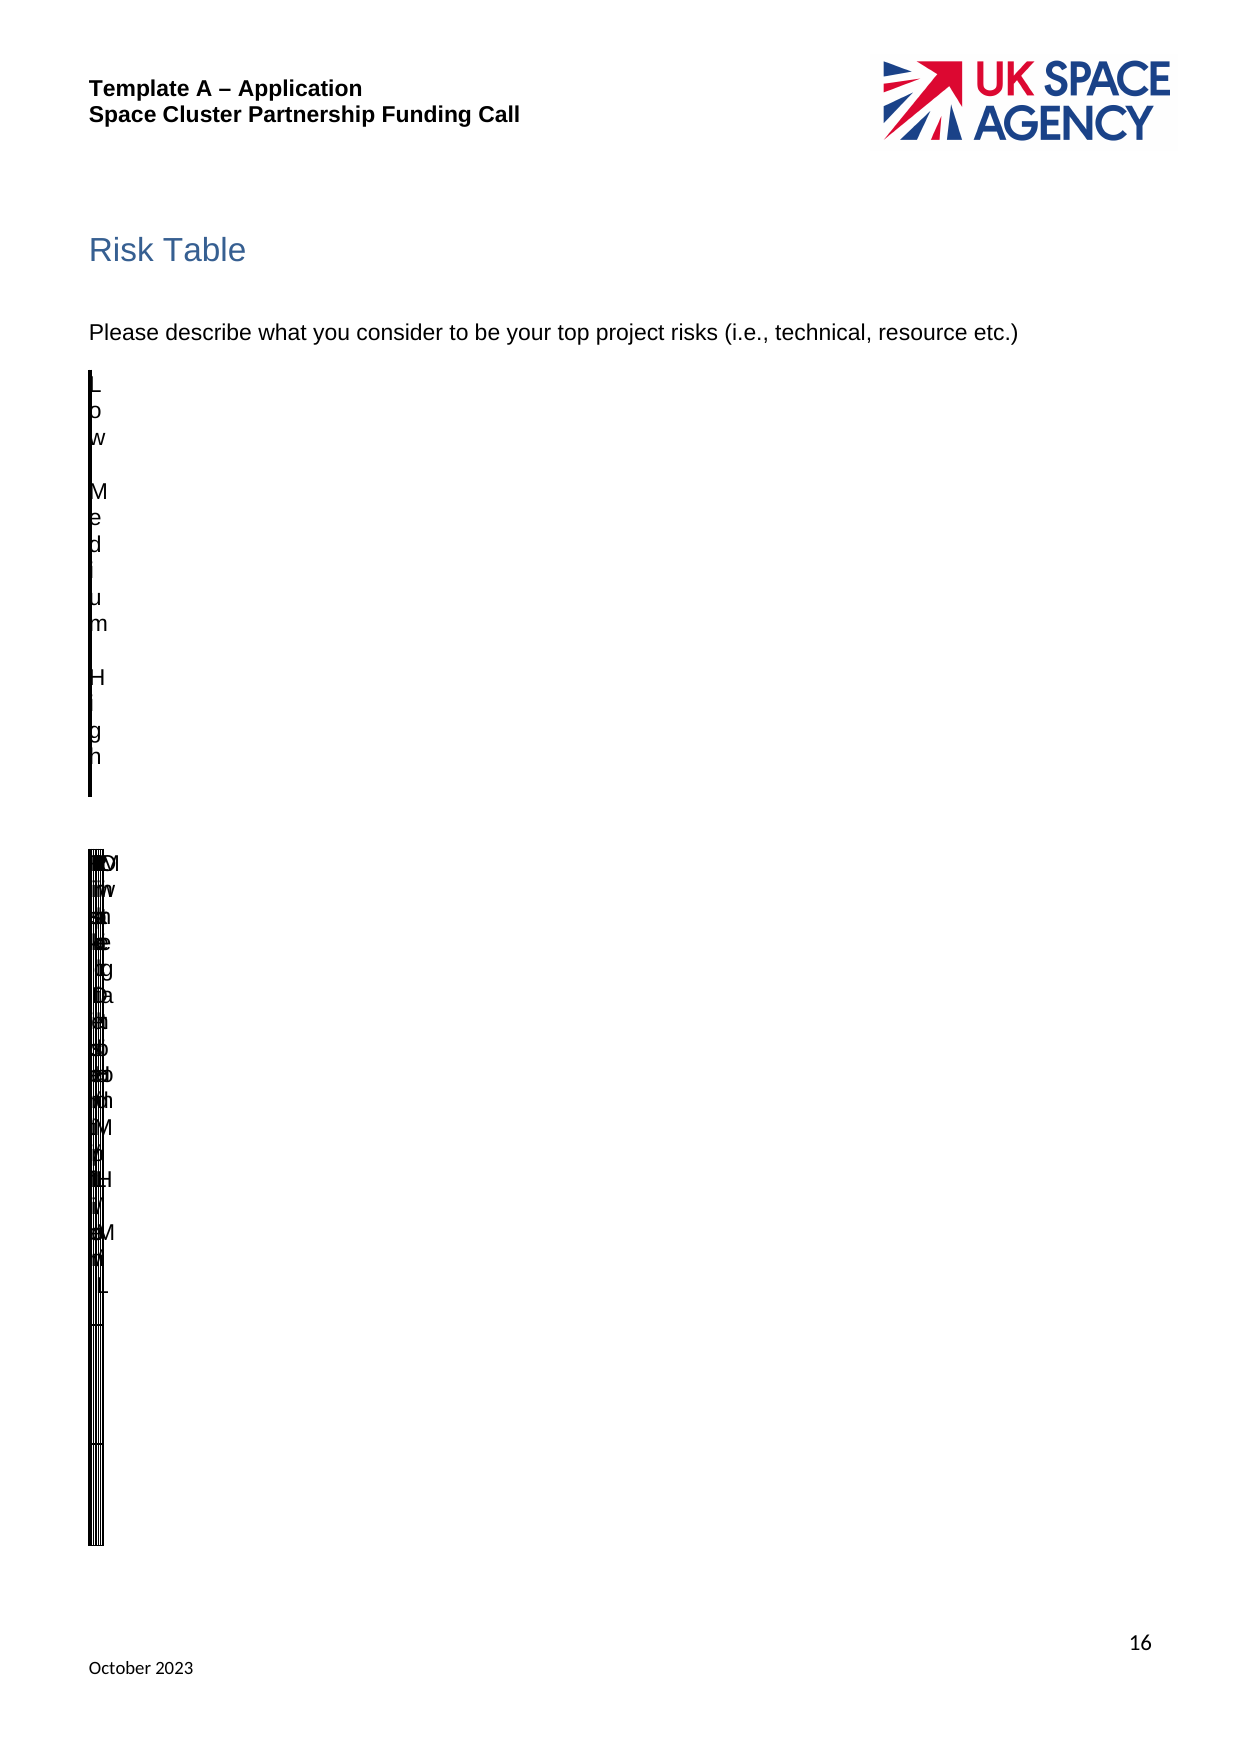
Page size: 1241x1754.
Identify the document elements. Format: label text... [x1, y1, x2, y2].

subtitle Risk Table [89, 230, 1152, 313]
text Please describe what you consider to be your top project risks (i.e., technical, resource etc.) [89, 318, 1152, 345]
